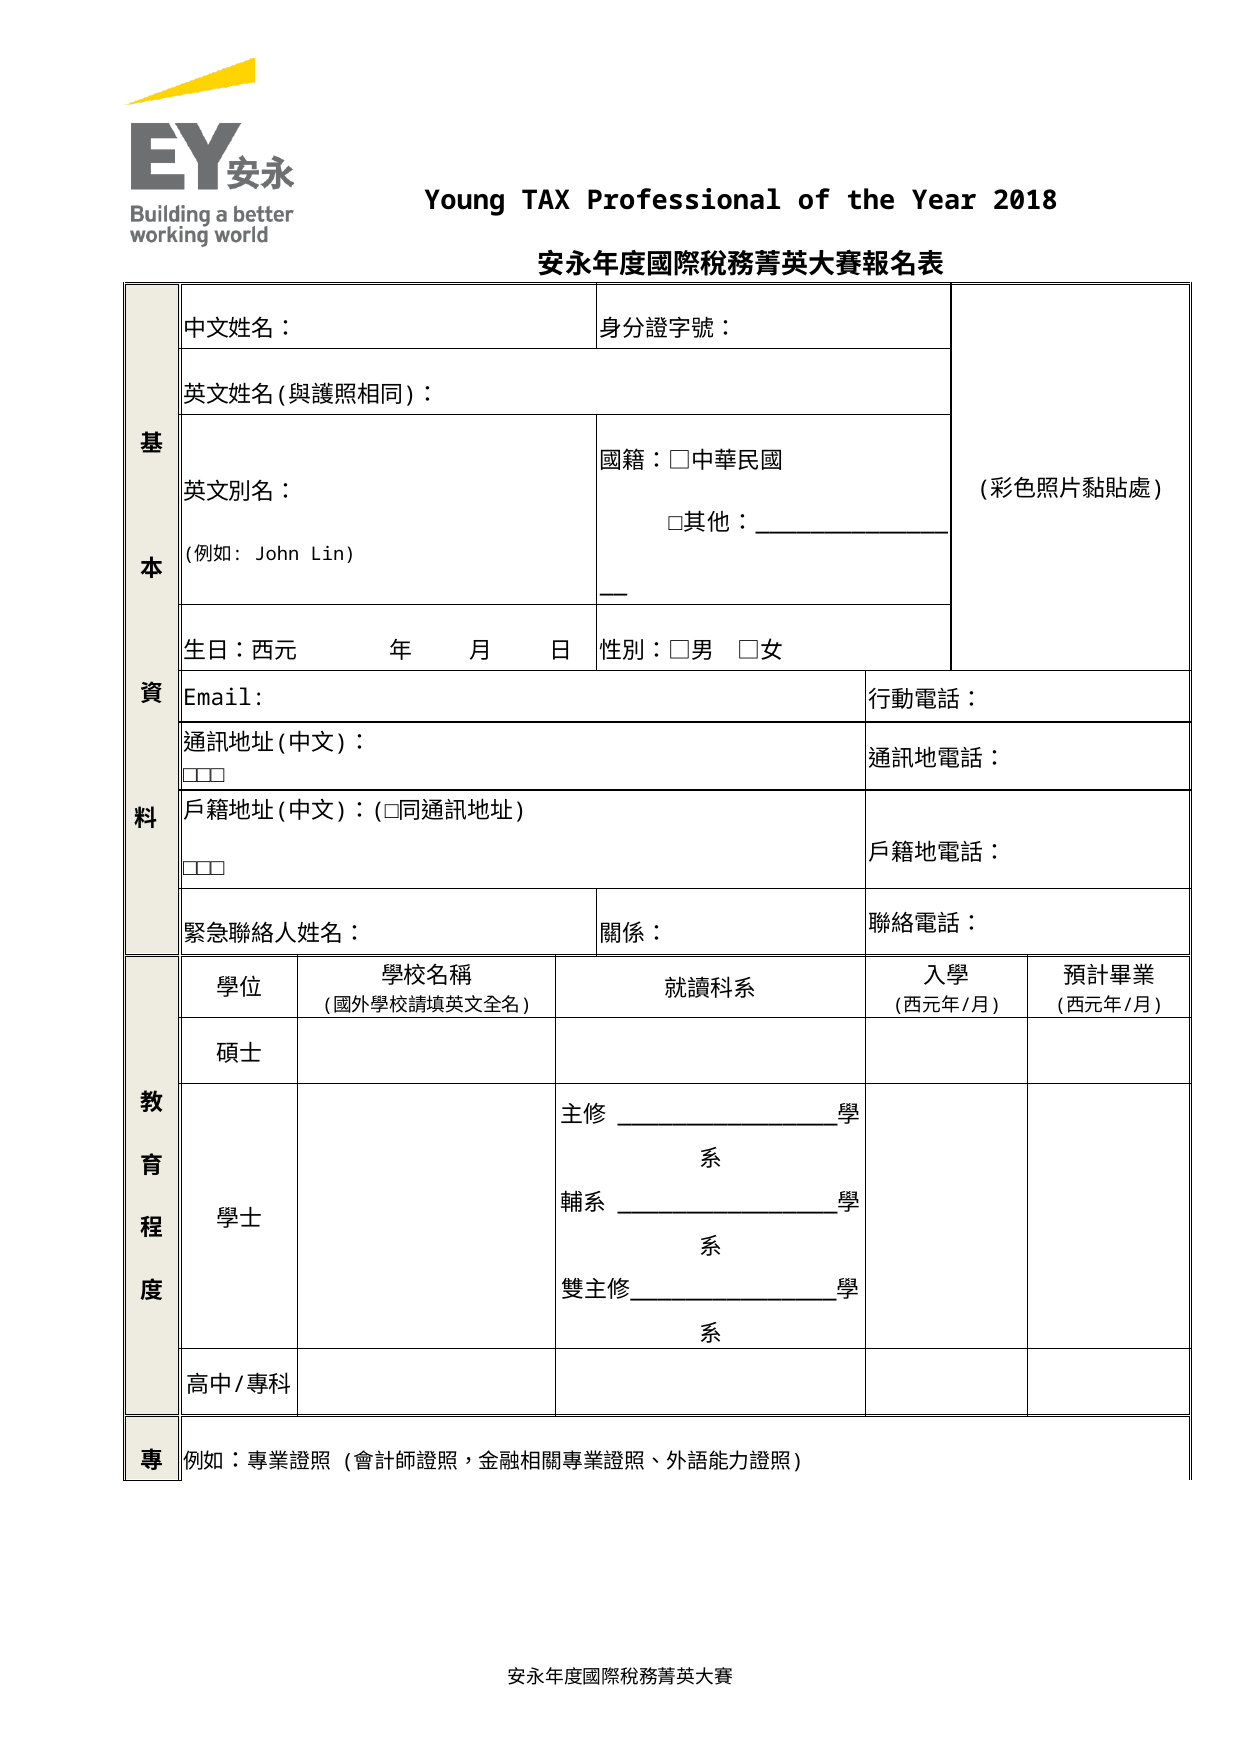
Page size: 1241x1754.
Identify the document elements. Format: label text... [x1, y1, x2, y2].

table_cell 國籍：□中華民國 □其他：________________ [597, 415, 950, 604]
table_cell 戶籍地電話： [866, 791, 1189, 888]
table_cell [866, 1349, 1027, 1414]
table_cell 行動電話： [866, 671, 1189, 721]
table_cell 專 [126, 1417, 178, 1479]
table_cell 入學 (西元年/月) [866, 957, 1027, 1017]
table_cell [556, 1018, 865, 1083]
table_cell 主修 ________________學系 輔系 ________________學系 雙主修_______________學系 [556, 1084, 865, 1348]
table_cell 緊急聯絡人姓名： [182, 889, 596, 953]
table_cell 通訊地電話： [866, 723, 1189, 789]
table_cell 戶籍地址(中文)：(□同通訊地址) □□□ [182, 791, 865, 888]
table_cell [866, 1084, 1027, 1348]
table_cell 基 本 資 料 [126, 285, 178, 953]
table_cell 生日：西元 年 月 日 [182, 605, 596, 670]
table_cell (彩色照片黏貼處) [952, 285, 1189, 670]
table_cell [1028, 1349, 1189, 1414]
table_header Young TAX Professional of the Year 2018 安永年度國際稅務菁英大賽報名表 [125, 157, 1190, 282]
table_cell 英文姓名(與護照相同)： [182, 349, 950, 413]
table_cell 教 育 程 度 [126, 957, 178, 1414]
table_cell 高中/專科 [182, 1349, 297, 1414]
table_cell 碩士 [182, 1018, 297, 1083]
table_cell 中文姓名： [182, 285, 596, 348]
table_cell Email: [182, 671, 865, 721]
table_cell 就讀科系 [556, 957, 865, 1017]
table_cell 英文別名： (例如: John Lin) [182, 415, 596, 604]
table_cell 聯絡電話： [866, 889, 1189, 953]
table_cell [1028, 1084, 1189, 1348]
table_cell 性別：□男 □女 [597, 605, 950, 670]
table_cell 身分證字號： [597, 285, 950, 348]
table_cell 學士 [182, 1084, 297, 1348]
table_cell [298, 1018, 555, 1083]
table_cell 例如：專業證照 (會計師證照，金融相關專業證照、外語能力證照) [182, 1417, 1189, 1479]
table_cell [1028, 1018, 1189, 1083]
table_cell 通訊地址(中文)： □□□ [182, 723, 865, 789]
table_cell 學校名稱 (國外學校請填英文全名) [298, 957, 555, 1017]
table_cell 關係： [597, 889, 865, 953]
table_cell [298, 1084, 555, 1348]
table_cell 預計畢業 (西元年/月) [1028, 957, 1189, 1017]
table_cell [298, 1349, 555, 1414]
table_cell [866, 1018, 1027, 1083]
table_cell 學位 [182, 957, 297, 1017]
table_cell [556, 1349, 865, 1414]
